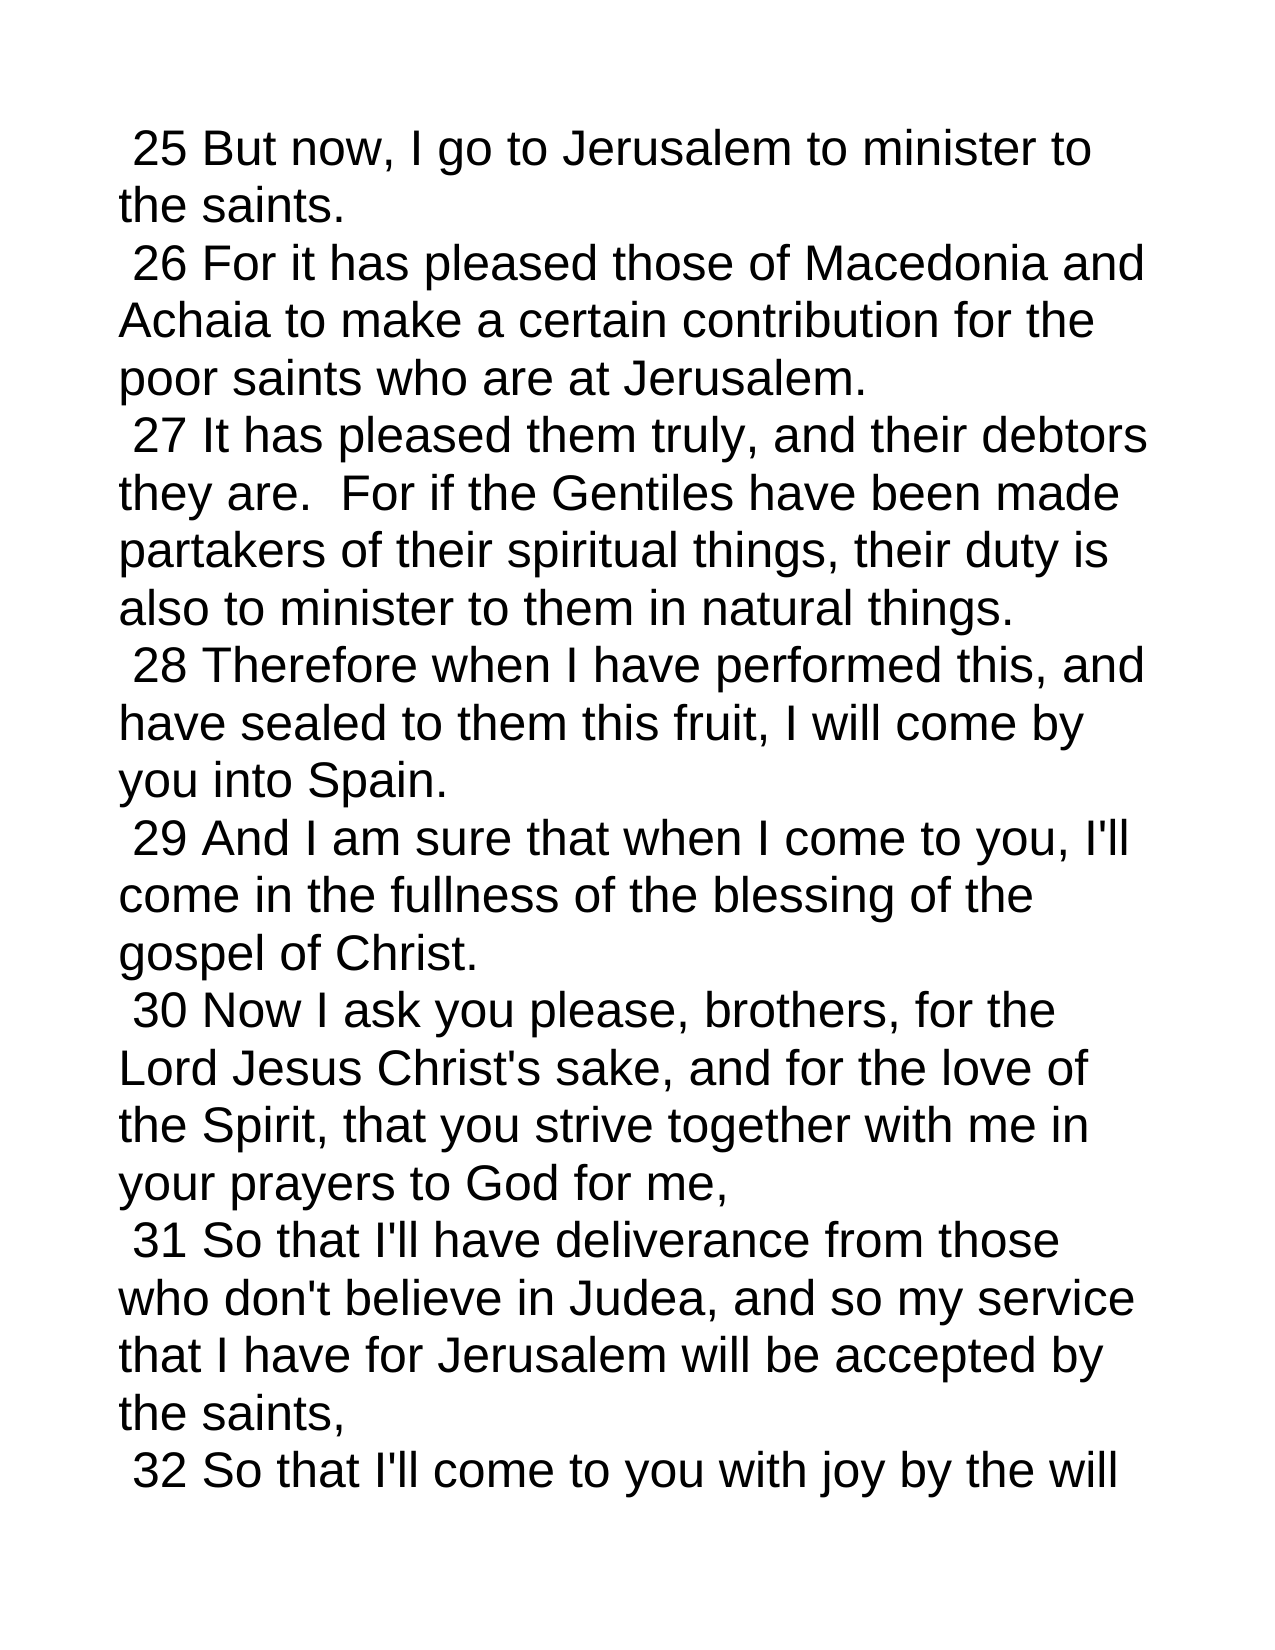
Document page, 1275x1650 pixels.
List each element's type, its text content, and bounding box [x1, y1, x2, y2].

text 25 But now, I go to Jerusalem to minister to the saints. [118, 118, 1157, 233]
text 29 And I am sure that when I come to you, I'll come in the fullness of the blessing of the gospel of Christ. [118, 808, 1157, 981]
text 28 Therefore when I have performed this, and have sealed to them this fruit, I will come by you into Spain. [118, 636, 1157, 808]
text 31 So that I'll have deliverance from those who don't believe in Judea, and so my service that I have for Jerusalem will be accepted by the saints, [118, 1211, 1157, 1441]
text 30 Now I ask you please, brothers, for the Lord Jesus Christ's sake, and for the love of the Spirit, that you strive together with me in your prayers to God for me, [118, 981, 1157, 1211]
text 32 So that I'll come to you with joy by the will [118, 1441, 1157, 1498]
text 27 It has pleased them truly, and their debtors they are. For if the Gentiles have been made partakers of their spiritual things, their duty is also to minister to them in natural things. [118, 406, 1157, 636]
text 26 For it has pleased those of Macedonia and Achaia to make a certain contribution for the poor saints who are at Jerusalem. [118, 233, 1157, 406]
